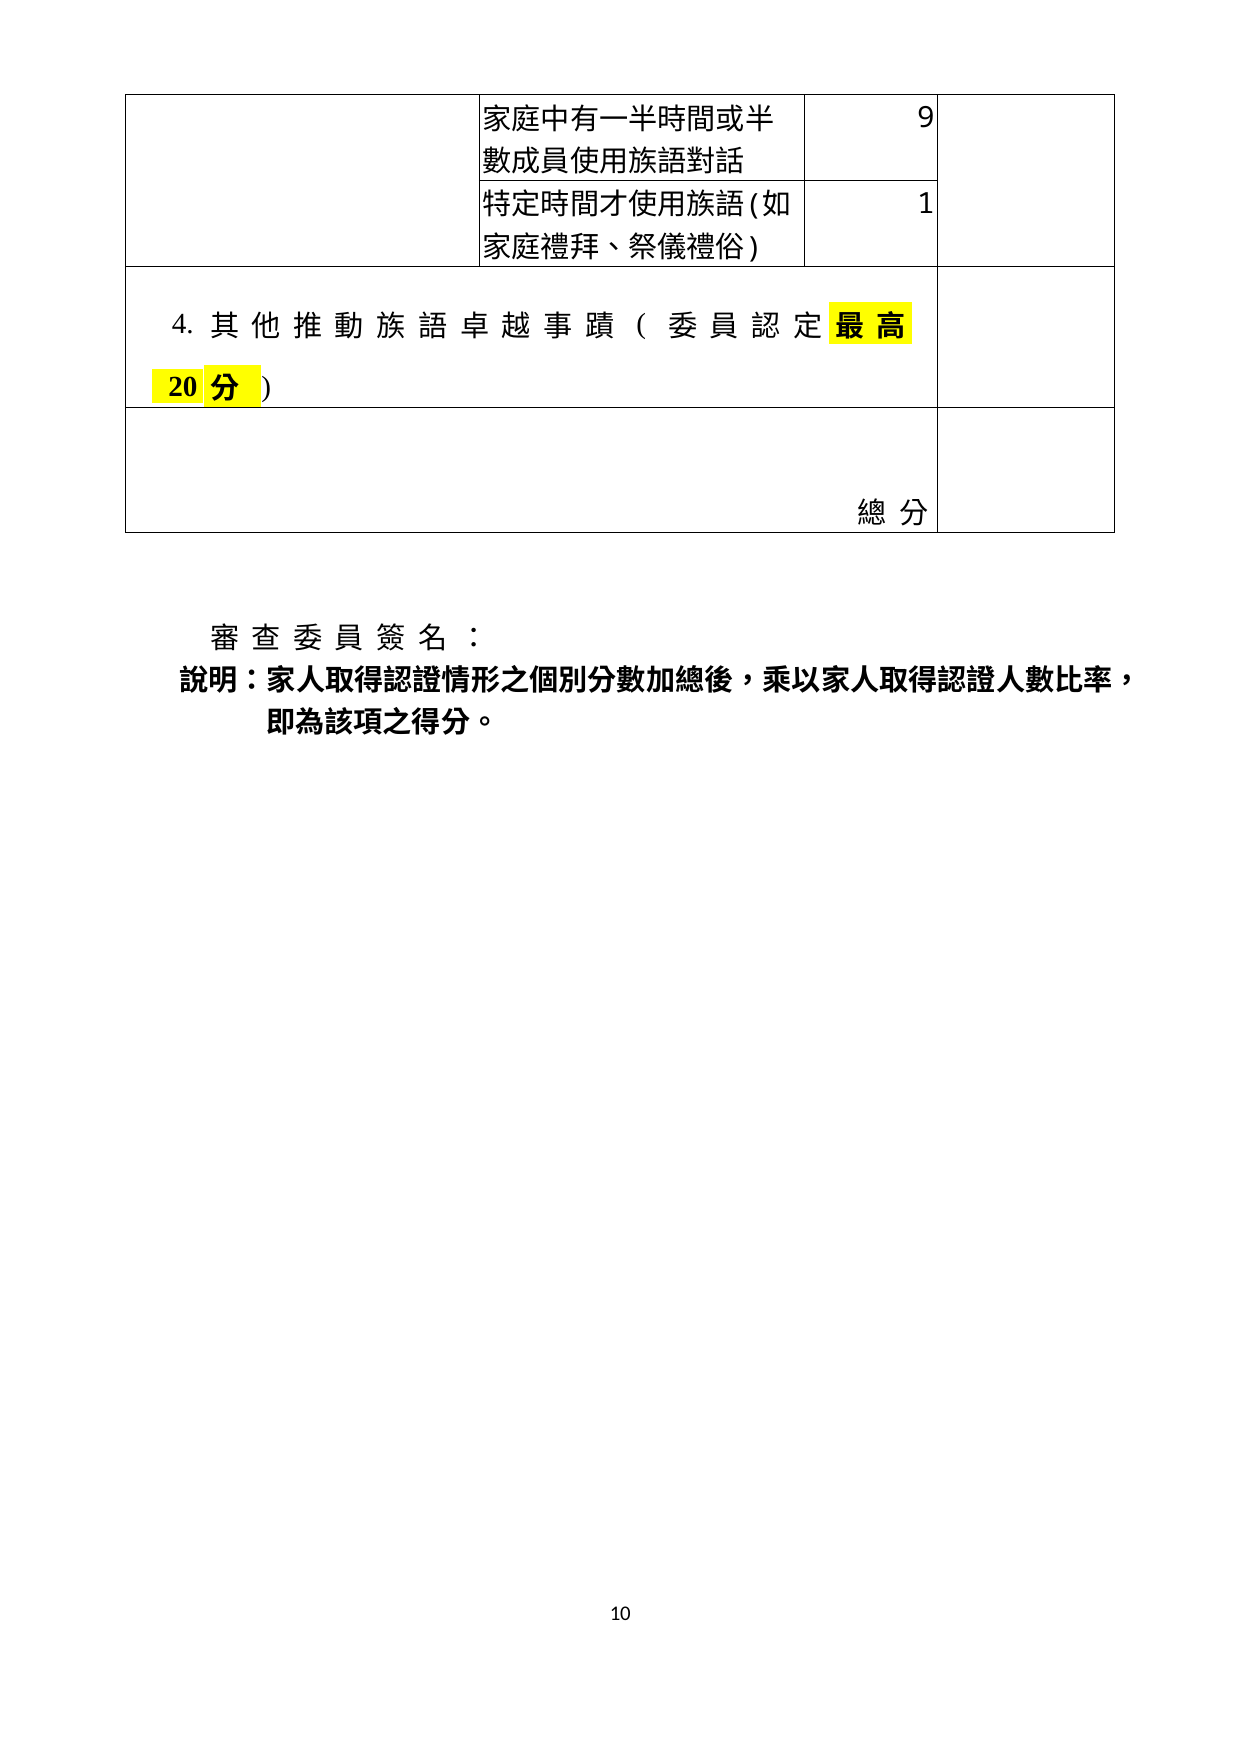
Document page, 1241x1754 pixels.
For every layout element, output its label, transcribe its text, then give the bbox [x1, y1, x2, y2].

table_cell [126, 95, 479, 266]
table_cell 總分 [126, 408, 937, 532]
table_cell 家庭中有一半時間或半數成員使用族語對話 [480, 95, 804, 180]
table_cell [938, 267, 1114, 407]
table_cell 1-8分 [805, 181, 937, 266]
table_cell 特定時間才使用族語(如家庭禮拜、祭儀禮俗) [480, 181, 804, 266]
table_cell [938, 408, 1114, 532]
text 說明：家人取得認證情形之個別分數加總後，乘以家人取得認證人數比率，即為該項之得分。 [179, 657, 1120, 741]
text 審查委員簽名： [179, 594, 1120, 657]
table_cell 9-15分 [805, 95, 937, 180]
table_cell 4.其他推動族語卓越事蹟(委員認定最高20分) [126, 267, 937, 407]
table_cell [938, 95, 1114, 266]
